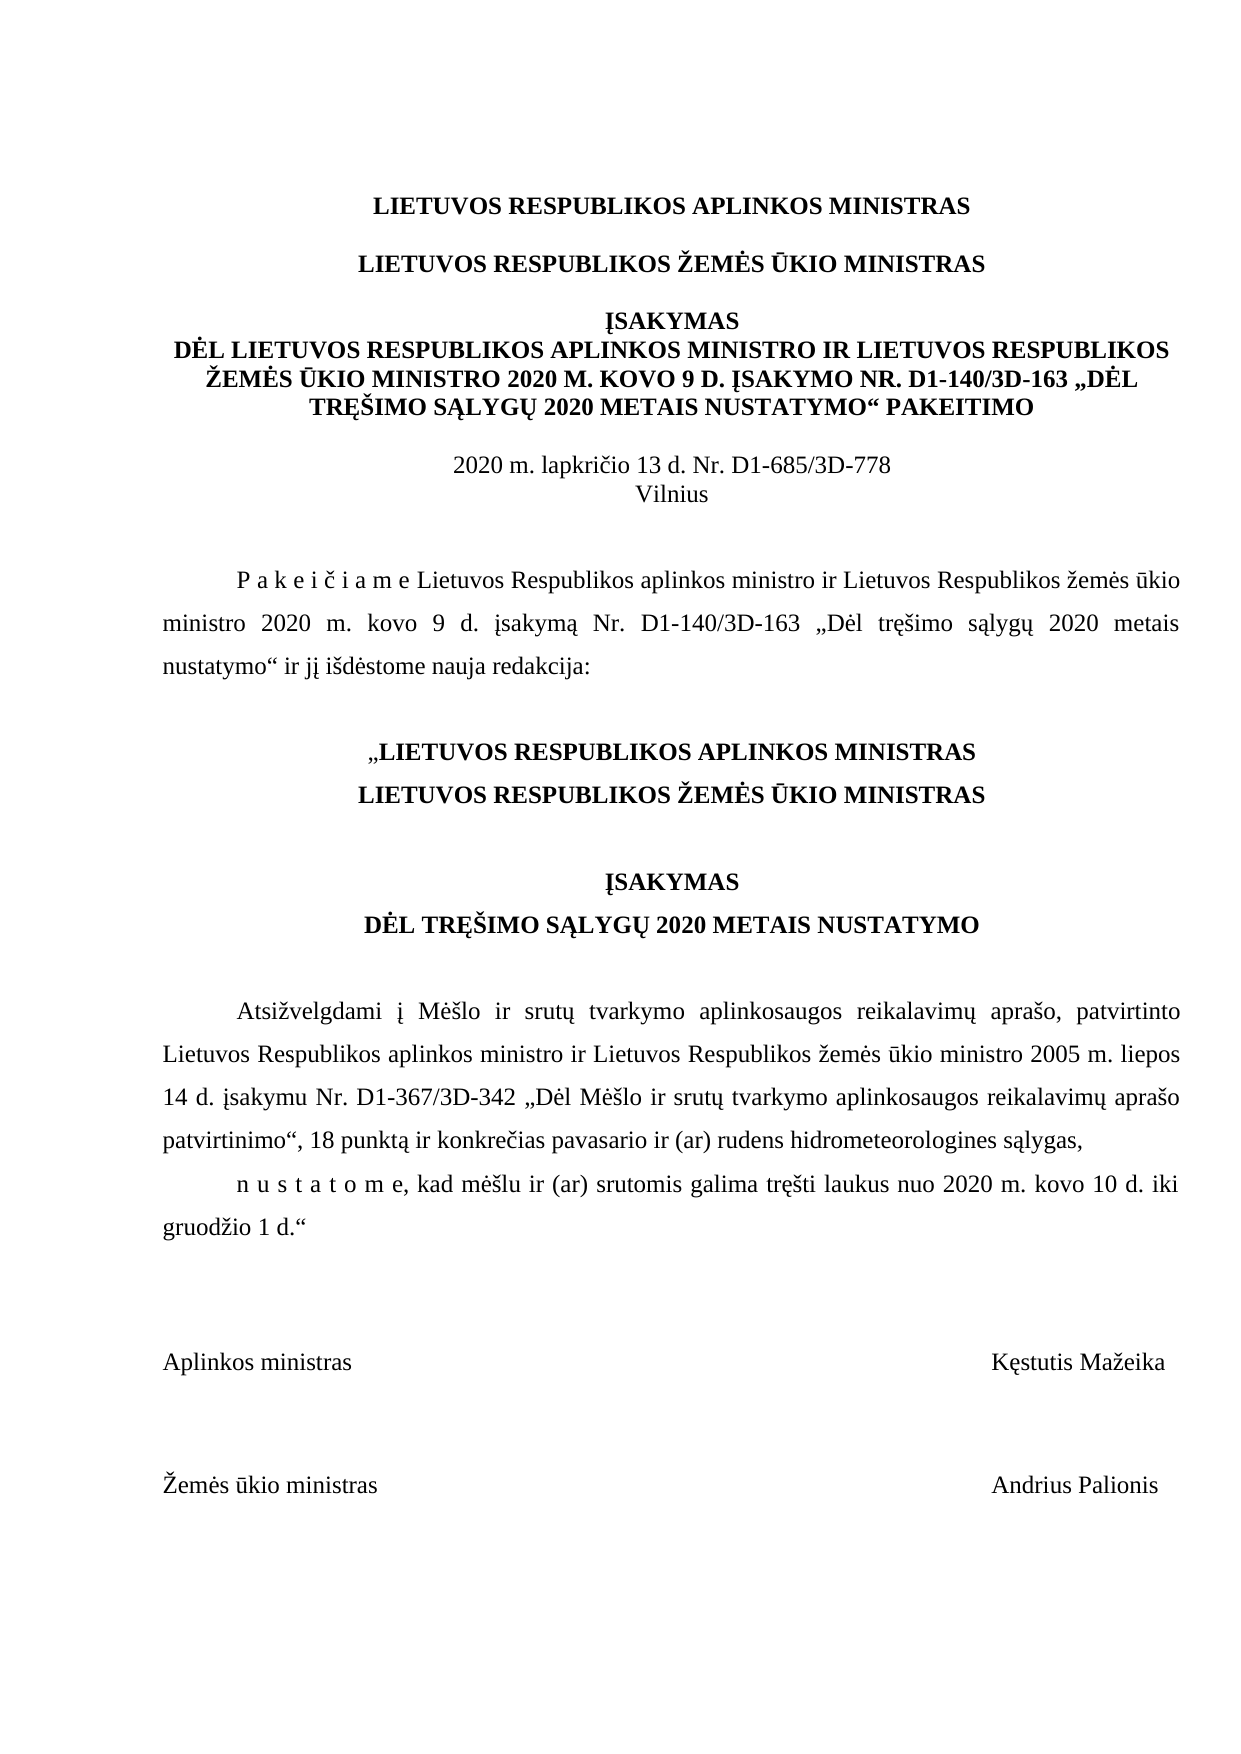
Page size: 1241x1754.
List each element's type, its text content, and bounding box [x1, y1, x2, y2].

text Aplinkos ministras Kęstutis Mažeika [162, 1347, 1181, 1376]
text LIETUVOS RESPUBLIKOS ŽEMĖS ŪKIO MINISTRAS [162, 249, 1181, 277]
text DĖL TRĘŠIMO SĄLYGŲ 2020 METAIS NUSTATYMO [162, 910, 1181, 939]
text Vilnius [162, 479, 1181, 507]
text P a k e i č i a m e Lietuvos Respublikos aplinkos ministro ir Lietuvos Respublikos žemės ūkio ministro 2020 m. kovo 9 d. įsakymą Nr. D1-140/3D-163 „Dėl tręšimo sąlygų 2020 metais nustatymo“ ir jį išdėstome nauja redakcija: [162, 565, 1181, 680]
text 2020 m. lapkričio 13 d. Nr. D1-685/3D-778 [162, 450, 1181, 479]
text Atsižvelgdami į Mėšlo ir srutų tvarkymo aplinkosaugos reikalavimų aprašo, patvirtinto Lietuvos Respublikos aplinkos ministro ir Lietuvos Respublikos žemės ūkio ministro 2005 m. liepos 14 d. įsakymu Nr. D1-367/3D-342 „Dėl Mėšlo ir srutų tvarkymo aplinkosaugos reikalavimų aprašo patvirtinimo“, 18 punktą ir konkrečias pavasario ir (ar) rudens hidrometeorologines sąlygas, [162, 996, 1181, 1154]
text LIETUVOS RESPUBLIKOS APLINKOS MINISTRAS [162, 191, 1181, 220]
text „LIETUVOS RESPUBLIKOS APLINKOS MINISTRAS [162, 737, 1181, 766]
text n u s t a t o m e, kad mėšlu ir (ar) srutomis galima tręšti laukus nuo 2020 m. kovo 10 d. iki gruodžio 1 d.“ [162, 1169, 1181, 1241]
text LIETUVOS RESPUBLIKOS ŽEMĖS ŪKIO MINISTRAS [162, 781, 1181, 809]
text ĮSAKYMAS [162, 306, 1181, 335]
text Žemės ūkio ministras Andrius Palionis [162, 1470, 1181, 1499]
text DĖL LIETUVOS RESPUBLIKOS APLINKOS MINISTRO IR LIETUVOS RESPUBLIKOS ŽEMĖS ŪKIO MINISTRO 2020 M. KOVO 9 D. ĮSAKYMO NR. D1-140/3D-163 „DĖL TRĘŠIMO SĄLYGŲ 2020 METAIS NUSTATYMO“ PAKEITIMO [162, 335, 1181, 421]
text ĮSAKYMAS [162, 867, 1181, 896]
